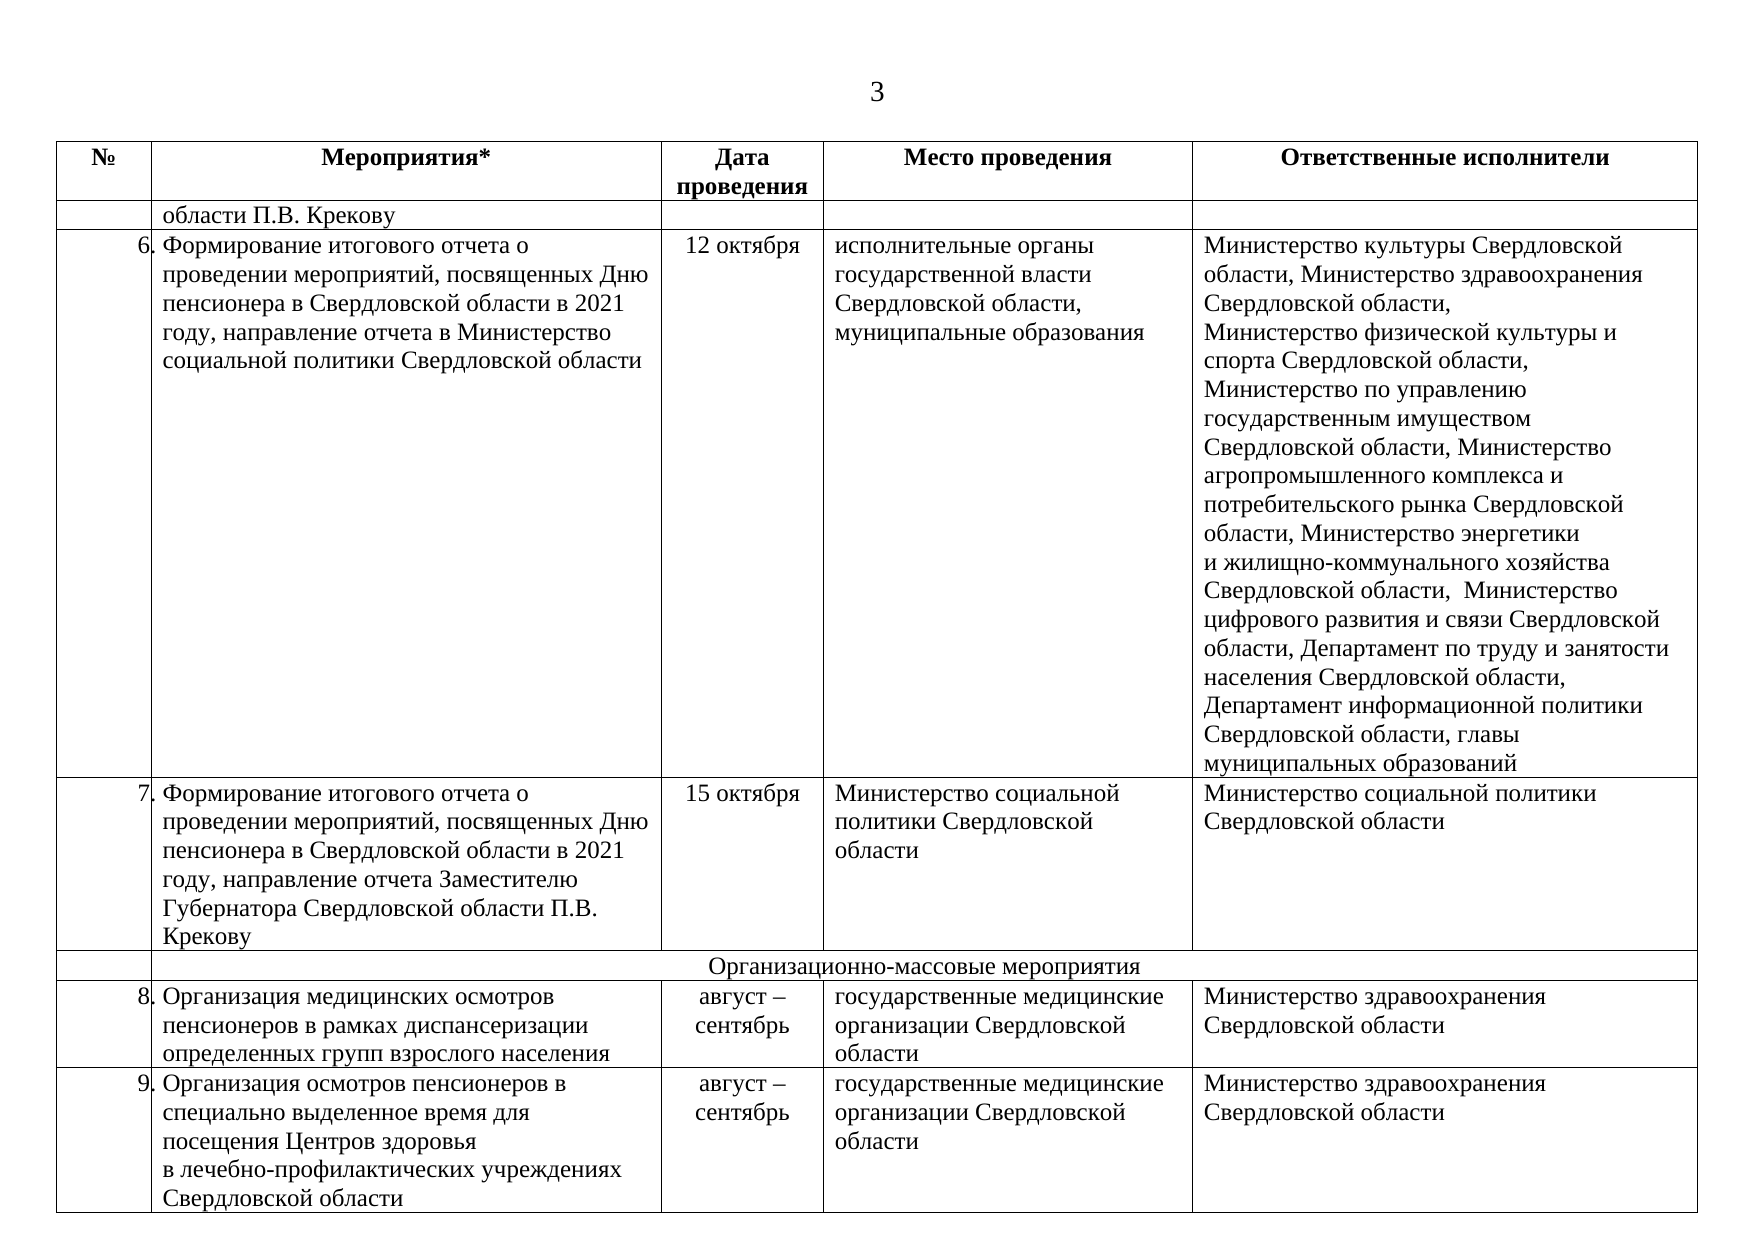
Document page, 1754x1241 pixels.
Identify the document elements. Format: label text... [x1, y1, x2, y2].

table_cell исполнительные органы государственной власти Свердловской области, муниципальные образования [824, 230, 1192, 777]
table_cell Министерство здравоохранения Свердловской области [1193, 1068, 1697, 1212]
table_header Ответственные исполнители [1193, 142, 1697, 199]
table_cell 15 октября [662, 778, 823, 950]
table_cell [57, 201, 151, 229]
table_cell Министерство здравоохранения Свердловской области [1193, 981, 1697, 1067]
table_cell Организация осмотров пенсионеров в специально выделенное время для посещения Центров здоровья в лечебно-профилактических учреждениях Свердловской области [152, 1068, 661, 1212]
table_header Место проведения [824, 142, 1192, 199]
table_header Мероприятия* [152, 142, 661, 199]
table_cell [824, 201, 1192, 229]
table_cell [662, 201, 823, 229]
table_cell [1193, 201, 1697, 229]
table_cell Организационно-массовые мероприятия [152, 951, 1697, 980]
table_cell Министерство культуры Свердловской области, Министерство здравоохранения Свердловской области, Министерство физической культуры и спорта Свердловской области, Министерство по управлению государственным имуществом Свердловской области, Министерство агропромышленного комплекса и потребительского рынка Свердловской области, Министерство энергетики и жилищно-коммунального хозяйства Свердловской области, Министерство цифрового развития и связи Свердловской области, Департамент по труду и занятости населения Свердловской области, Департамент информационной политики Свердловской области, главы муниципальных образований [1193, 230, 1697, 777]
table_cell [57, 230, 151, 777]
table_cell [57, 1068, 151, 1212]
table_header Дата проведения [662, 142, 823, 199]
table_cell [57, 981, 151, 1067]
table_cell Формирование сводного отчета об исполнении утвержденного Плана мероприятий по проведению месячника, посвященного Дню пенсионера в Свердловской области, направление отчета Заместителю Губернатора Свердловской области П.В. Крекову [152, 201, 661, 229]
table_cell Формирование итогового отчета о проведении мероприятий, посвященных Дню пенсионера в Свердловской области в 2021 году, направление отчета Заместителю Губернатора Свердловской области П.В. Крекову [152, 778, 661, 950]
table_cell Организация медицинских осмотров пенсионеров в рамках диспансеризации определенных групп взрослого населения [152, 981, 661, 1067]
table_cell Формирование итогового отчета о проведении мероприятий, посвященных Дню пенсионера в Свердловской области в 2021 году, направление отчета в Министерство социальной политики Свердловской области [152, 230, 661, 777]
table_cell государственные медицинские организации Свердловской области [824, 1068, 1192, 1212]
table_cell [57, 778, 151, 950]
table_cell август – сентябрь [662, 981, 823, 1067]
table_cell Министерство социальной политики Свердловской области [824, 778, 1192, 950]
table_cell август – сентябрь [662, 1068, 823, 1212]
table_cell [57, 951, 151, 980]
table_cell Министерство социальной политики Свердловской области [1193, 778, 1697, 950]
table_header № [57, 142, 151, 199]
table_cell государственные медицинские организации Свердловской области [824, 981, 1192, 1067]
table_cell 12 октября [662, 230, 823, 777]
